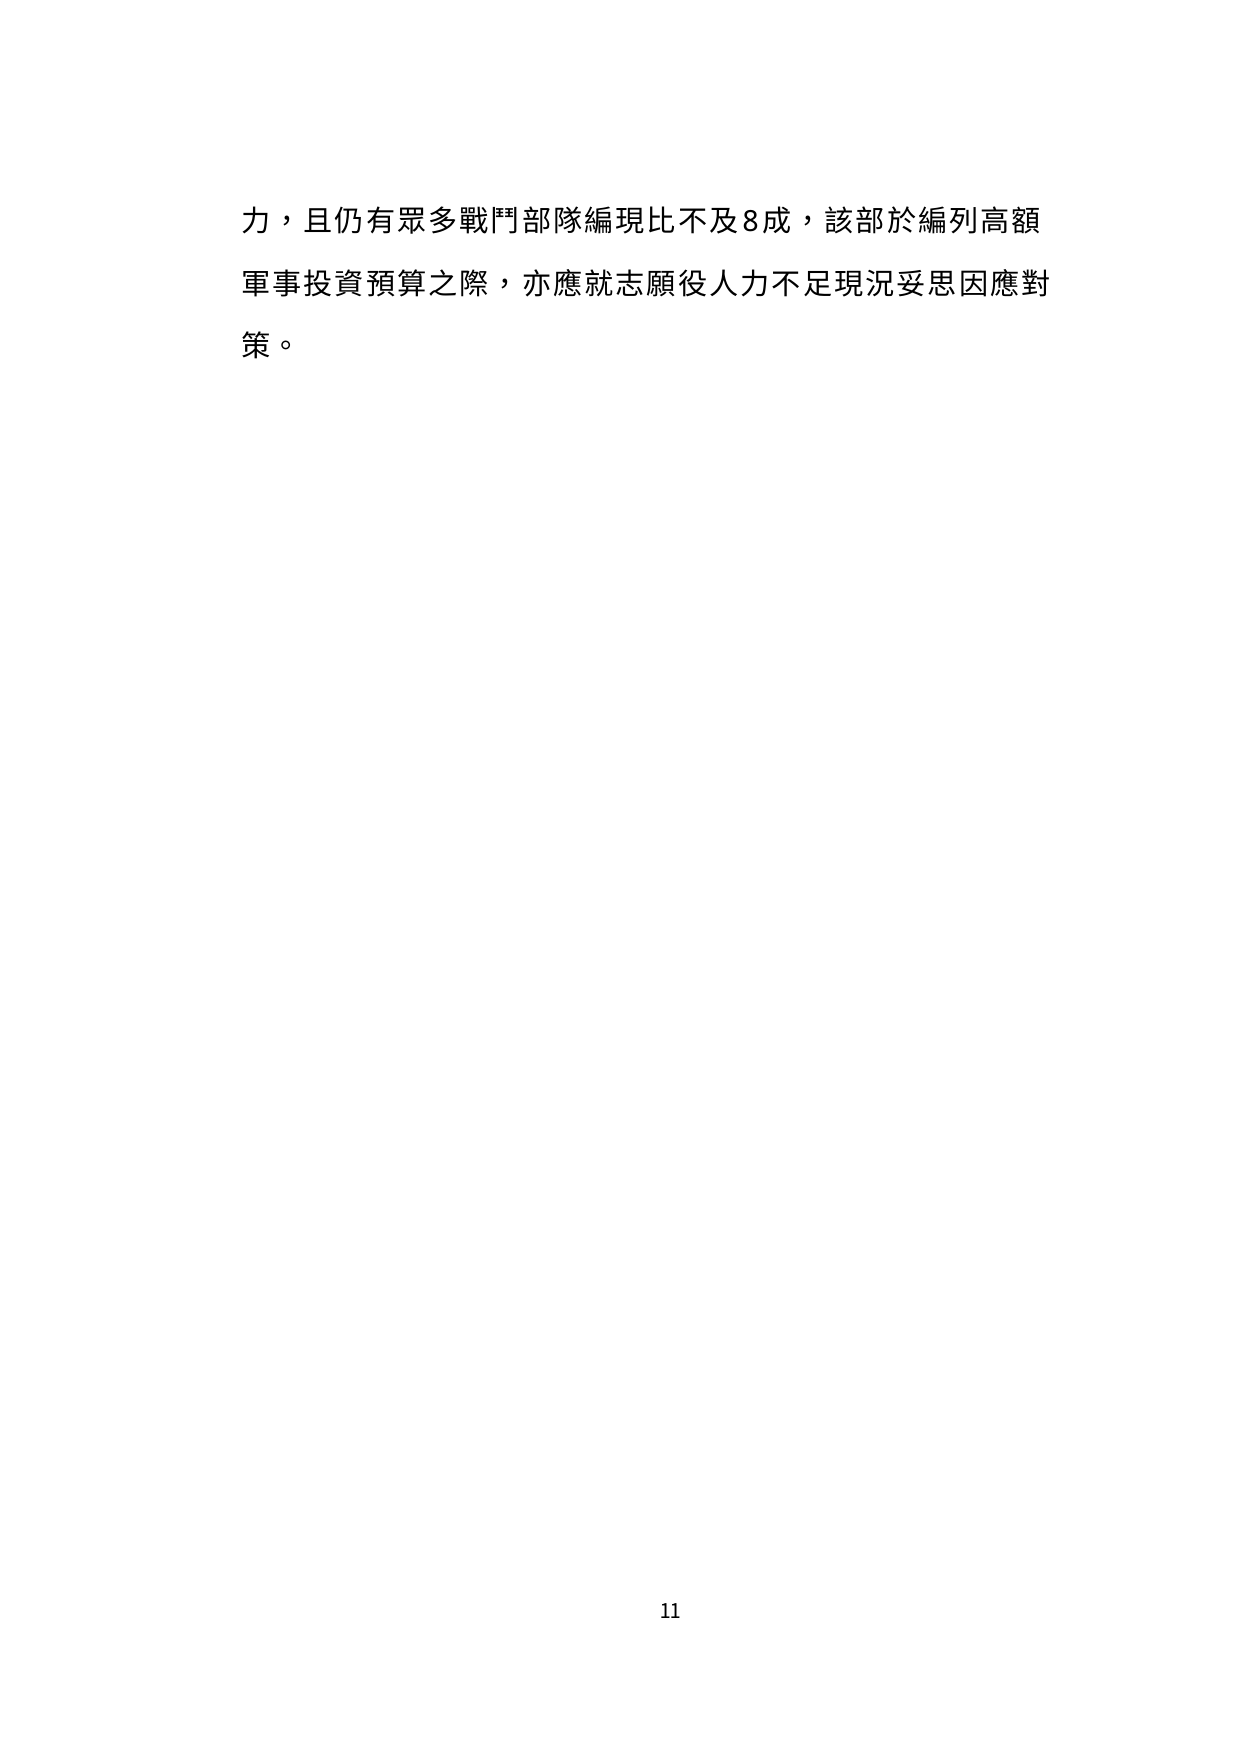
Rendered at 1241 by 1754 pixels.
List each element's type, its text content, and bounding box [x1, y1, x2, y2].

text 綜上，114年度國防部主管預算再創近年新高，其中軍事投資預算較113年度增加16.18%，惟近年國軍志願役人力人數卻逐漸降低，113年6月底人數更為107年底以來新低；鑑於多項對美採購軍事投資計畫及因應國防武器採購需求而提出2項特別預算，均將於未來數年陸續結案，所籌獲武器裝備亦需足額且訓練精良之人力操作，國防部雖自113年起回復徵集服常備兵現役，惟志願役人力仍為作戰部隊構成主力，且仍有眾多戰鬥部隊編現比不及8成，該部於編列高額軍事投資預算之際，亦應就志願役人力不足現況妥思因應對策。 [237, 177, 1063, 365]
